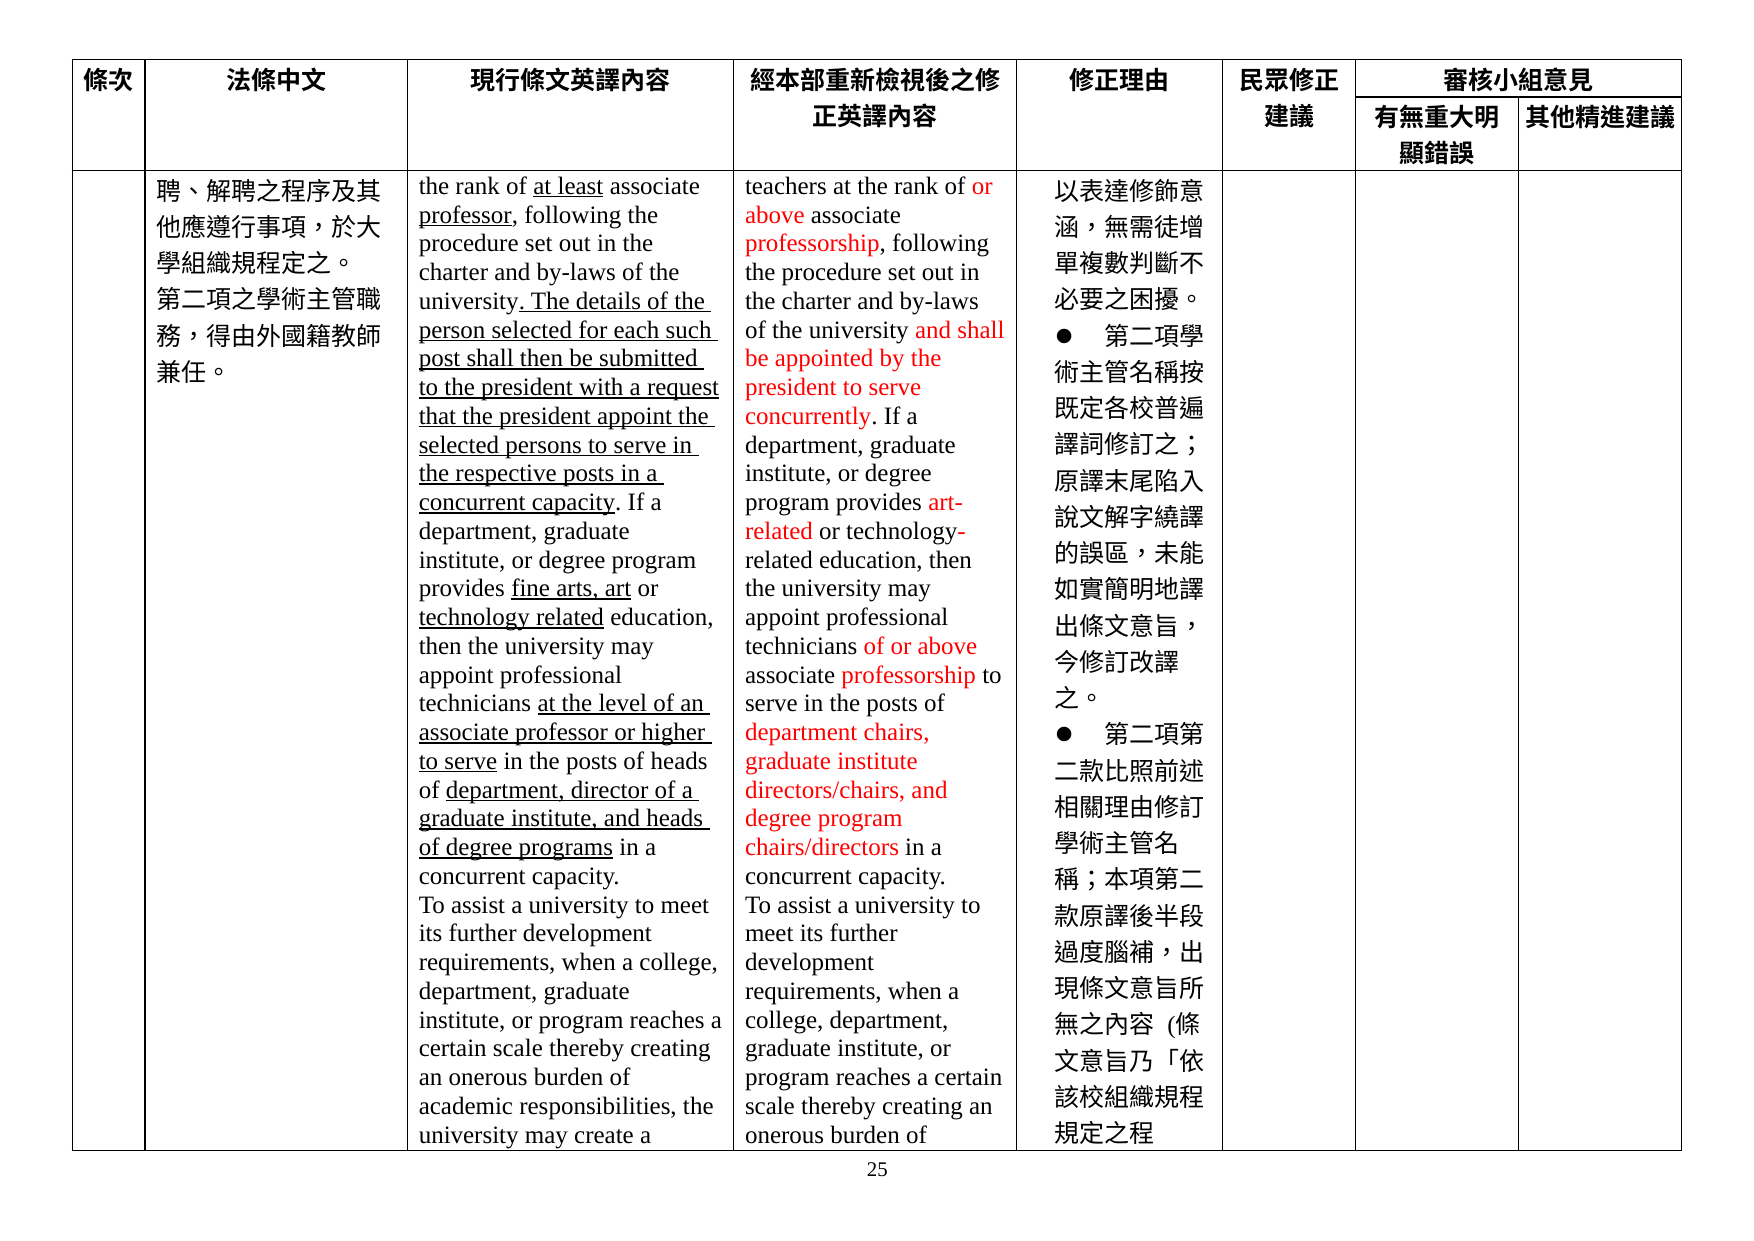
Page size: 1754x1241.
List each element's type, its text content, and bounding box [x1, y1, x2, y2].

table_cell 其他精進建議 [1519, 98, 1681, 170]
table_header 法條中文 [146, 60, 407, 170]
table_header 現行條文英譯內容 [408, 60, 733, 170]
table_header 民眾修正建議 [1223, 60, 1355, 170]
table_cell teachers at the rank of or above associate professorship, following the procedure set out in the charter and by-laws of the university and shall be appointed by the president to serve concurrently. If a department, graduate institute, or degree program provides art-related or technology-related education, then the university may appoint professional technicians of or above associate professorship to serve in the posts of department chairs, graduate institute directors/chairs, and degree program chairs/directors in a concurrent capacity. To assist a university to meet its further development requirements, when a college, department, graduate institute, or program reaches a certain scale thereby creating an onerous burden of [734, 171, 1016, 1150]
table_cell [1356, 171, 1518, 1150]
table_cell 以表達修飾意涵，無需徒增單複數判斷不必要之困擾。 第二項學術主管名稱按既定各校普遍譯詞修訂之；原譯末尾陷入說文解字繞譯的誤區，未能如實簡明地譯出條文意旨，今修訂改譯之。 第二項第二款比照前述相關理由修訂學術主管名稱；本項第二款原譯後半段過度腦補，出現條文意旨所無之內容 (條文意旨乃「依該校組織規程規定之程 [1017, 171, 1222, 1150]
table_cell [1519, 171, 1681, 1150]
table_header 修正理由 [1017, 60, 1222, 170]
table_cell the rank of at least associate professor, following the procedure set out in the charter and by-laws of the university. The details of the person selected for each such post shall then be submitted to the president with a request that the president appoint the selected persons to serve in the respective posts in a concurrent capacity. If a department, graduate institute, or degree program provides fine arts, art or technology related education, then the university may appoint professional technicians at the level of an associate professor or higher to serve in the posts of heads of department, director of a graduate institute, and heads of degree programs in a concurrent capacity. To assist a university to meet its further development requirements, when a college, department, graduate institute, or program reaches a certain scale thereby creating an onerous burden of academic responsibilities, the university may create a [408, 171, 733, 1150]
table_cell 有無重大明顯錯誤 [1356, 98, 1518, 170]
table_cell [1223, 171, 1355, 1150]
table_header 條次 [73, 60, 144, 170]
table_header 審核小組意見 [1356, 60, 1681, 96]
table_header 經本部重新檢視後之修正英譯內容 [734, 60, 1016, 170]
table_cell [73, 171, 144, 1150]
table_cell 聘、解聘之程序及其他應遵行事項，於大學組織規程定之。 第二項之學術主管職務，得由外國籍教師兼任。 [146, 171, 407, 1150]
